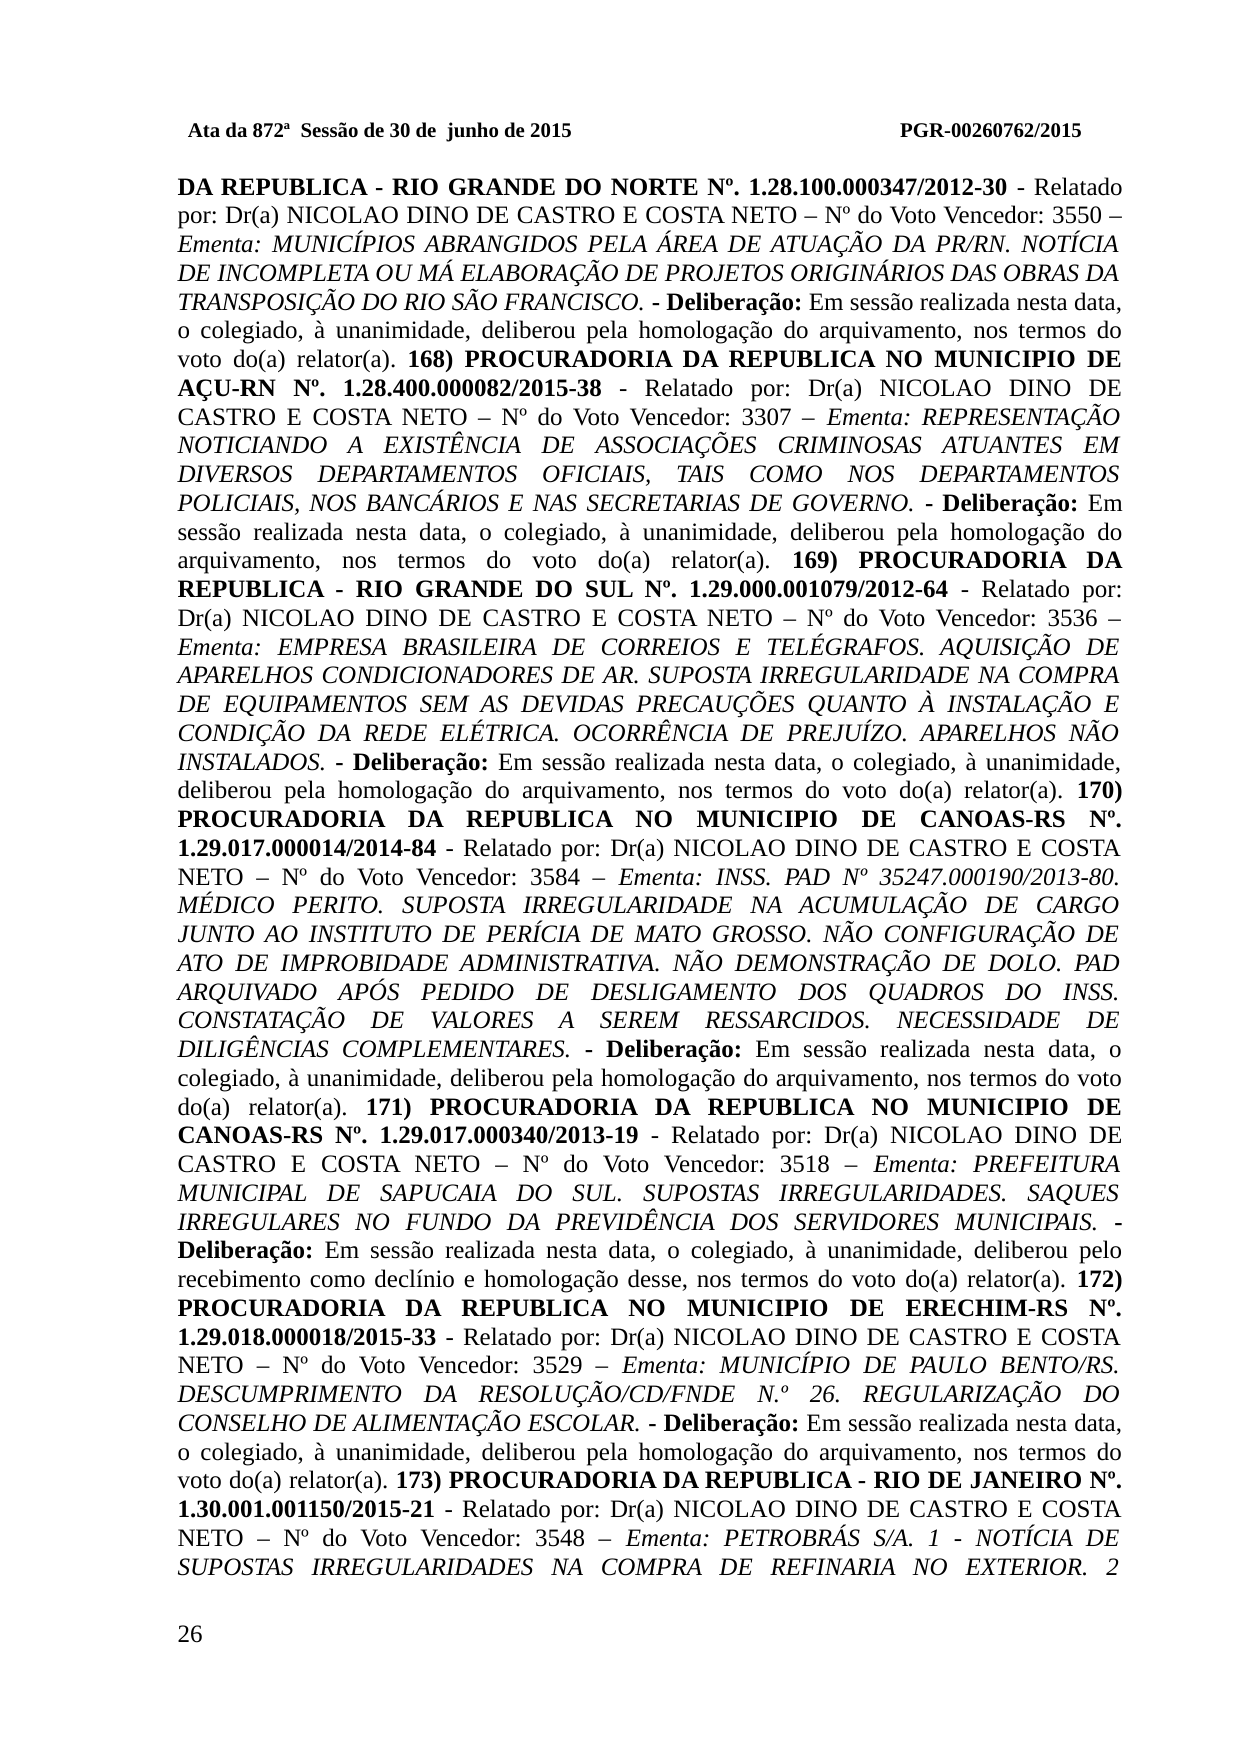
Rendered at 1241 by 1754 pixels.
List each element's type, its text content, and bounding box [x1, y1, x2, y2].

text DA REPUBLICA - RIO GRANDE DO NORTE Nº. 1.28.100.000347/2012-30 - Relatado por: Dr(a) NICOLAO DINO DE CASTRO E COSTA NETO – Nº do Voto Vencedor: 3550 – Ementa: MUNICÍPIOS ABRANGIDOS PELA ÁREA DE ATUAÇÃO DA PR/RN. NOTÍCIA DE INCOMPLETA OU MÁ ELABORAÇÃO DE PROJETOS ORIGINÁRIOS DAS OBRAS DA TRANSPOSIÇÃO DO RIO SÃO FRANCISCO. - Deliberação: Em sessão realizada nesta data, o colegiado, à unanimidade, deliberou pela homologação do arquivamento, nos termos do voto do(a) relator(a). 168) PROCURADORIA DA REPUBLICA NO MUNICIPIO DE AÇU-RN Nº. 1.28.400.000082/2015-38 - Relatado por: Dr(a) NICOLAO DINO DE CASTRO E COSTA NETO – Nº do Voto Vencedor: 3307 – Ementa: REPRESENTAÇÃO NOTICIANDO A EXISTÊNCIA DE ASSOCIAÇÕES CRIMINOSAS ATUANTES EM DIVERSOS DEPARTAMENTOS OFICIAIS, TAIS COMO NOS DEPARTAMENTOS POLICIAIS, NOS BANCÁRIOS E NAS SECRETARIAS DE GOVERNO. - Deliberação: Em sessão realizada nesta data, o colegiado, à unanimidade, deliberou pela homologação do arquivamento, nos termos do voto do(a) relator(a). 169) PROCURADORIA DA REPUBLICA - RIO GRANDE DO SUL Nº. 1.29.000.001079/2012-64 - Relatado por: Dr(a) NICOLAO DINO DE CASTRO E COSTA NETO – Nº do Voto Vencedor: 3536 – Ementa: EMPRESA BRASILEIRA DE CORREIOS E TELÉGRAFOS. AQUISIÇÃO DE APARELHOS CONDICIONADORES DE AR. SUPOSTA IRREGULARIDADE NA COMPRA DE EQUIPAMENTOS SEM AS DEVIDAS PRECAUÇÕES QUANTO À INSTALAÇÃO E CONDIÇÃO DA REDE ELÉTRICA. OCORRÊNCIA DE PREJUÍZO. APARELHOS NÃO INSTALADOS. - Deliberação: Em sessão realizada nesta data, o colegiado, à unanimidade, deliberou pela homologação do arquivamento, nos termos do voto do(a) relator(a). 170) PROCURADORIA DA REPUBLICA NO MUNICIPIO DE CANOAS-RS Nº. 1.29.017.000014/2014-84 - Relatado por: Dr(a) NICOLAO DINO DE CASTRO E COSTA NETO – Nº do Voto Vencedor: 3584 – Ementa: INSS. PAD Nº 35247.000190/2013-80. MÉDICO PERITO. SUPOSTA IRREGULARIDADE NA ACUMULAÇÃO DE CARGO JUNTO AO INSTITUTO DE PERÍCIA DE MATO GROSSO. NÃO CONFIGURAÇÃO DE ATO DE IMPROBIDADE ADMINISTRATIVA. NÃO DEMONSTRAÇÃO DE DOLO. PAD ARQUIVADO APÓS PEDIDO DE DESLIGAMENTO DOS QUADROS DO INSS. CONSTATAÇÃO DE VALORES A SEREM RESSARCIDOS. NECESSIDADE DE DILIGÊNCIAS COMPLEMENTARES. - Deliberação: Em sessão realizada nesta data, o colegiado, à unanimidade, deliberou pela homologação do arquivamento, nos termos do voto do(a) relator(a). 171) PROCURADORIA DA REPUBLICA NO MUNICIPIO DE CANOAS-RS Nº. 1.29.017.000340/2013-19 - Relatado por: Dr(a) NICOLAO DINO DE CASTRO E COSTA NETO – Nº do Voto Vencedor: 3518 – Ementa: PREFEITURA MUNICIPAL DE SAPUCAIA DO SUL. SUPOSTAS IRREGULARIDADES. SAQUES IRREGULARES NO FUNDO DA PREVIDÊNCIA DOS SERVIDORES MUNICIPAIS. - Deliberação: Em sessão realizada nesta data, o colegiado, à unanimidade, deliberou pelo recebimento como declínio e homologação desse, nos termos do voto do(a) relator(a). 172) PROCURADORIA DA REPUBLICA NO MUNICIPIO DE ERECHIM-RS Nº. 1.29.018.000018/2015-33 - Relatado por: Dr(a) NICOLAO DINO DE CASTRO E COSTA NETO – Nº do Voto Vencedor: 3529 – Ementa: MUNICÍPIO DE PAULO BENTO/RS. DESCUMPRIMENTO DA RESOLUÇÃO/CD/FNDE N.º 26. REGULARIZAÇÃO DO CONSELHO DE ALIMENTAÇÃO ESCOLAR. - Deliberação: Em sessão realizada nesta data, o colegiado, à unanimidade, deliberou pela homologação do arquivamento, nos termos do voto do(a) relator(a). 173) PROCURADORIA DA REPUBLICA - RIO DE JANEIRO Nº. 1.30.001.001150/2015-21 - Relatado por: Dr(a) NICOLAO DINO DE CASTRO E COSTA NETO – Nº do Voto Vencedor: 3548 – Ementa: PETROBRÁS S/A. 1 - NOTÍCIA DE SUPOSTAS IRREGULARIDADES NA COMPRA DE REFINARIA NO EXTERIOR. 2 [177, 172, 1122, 1580]
